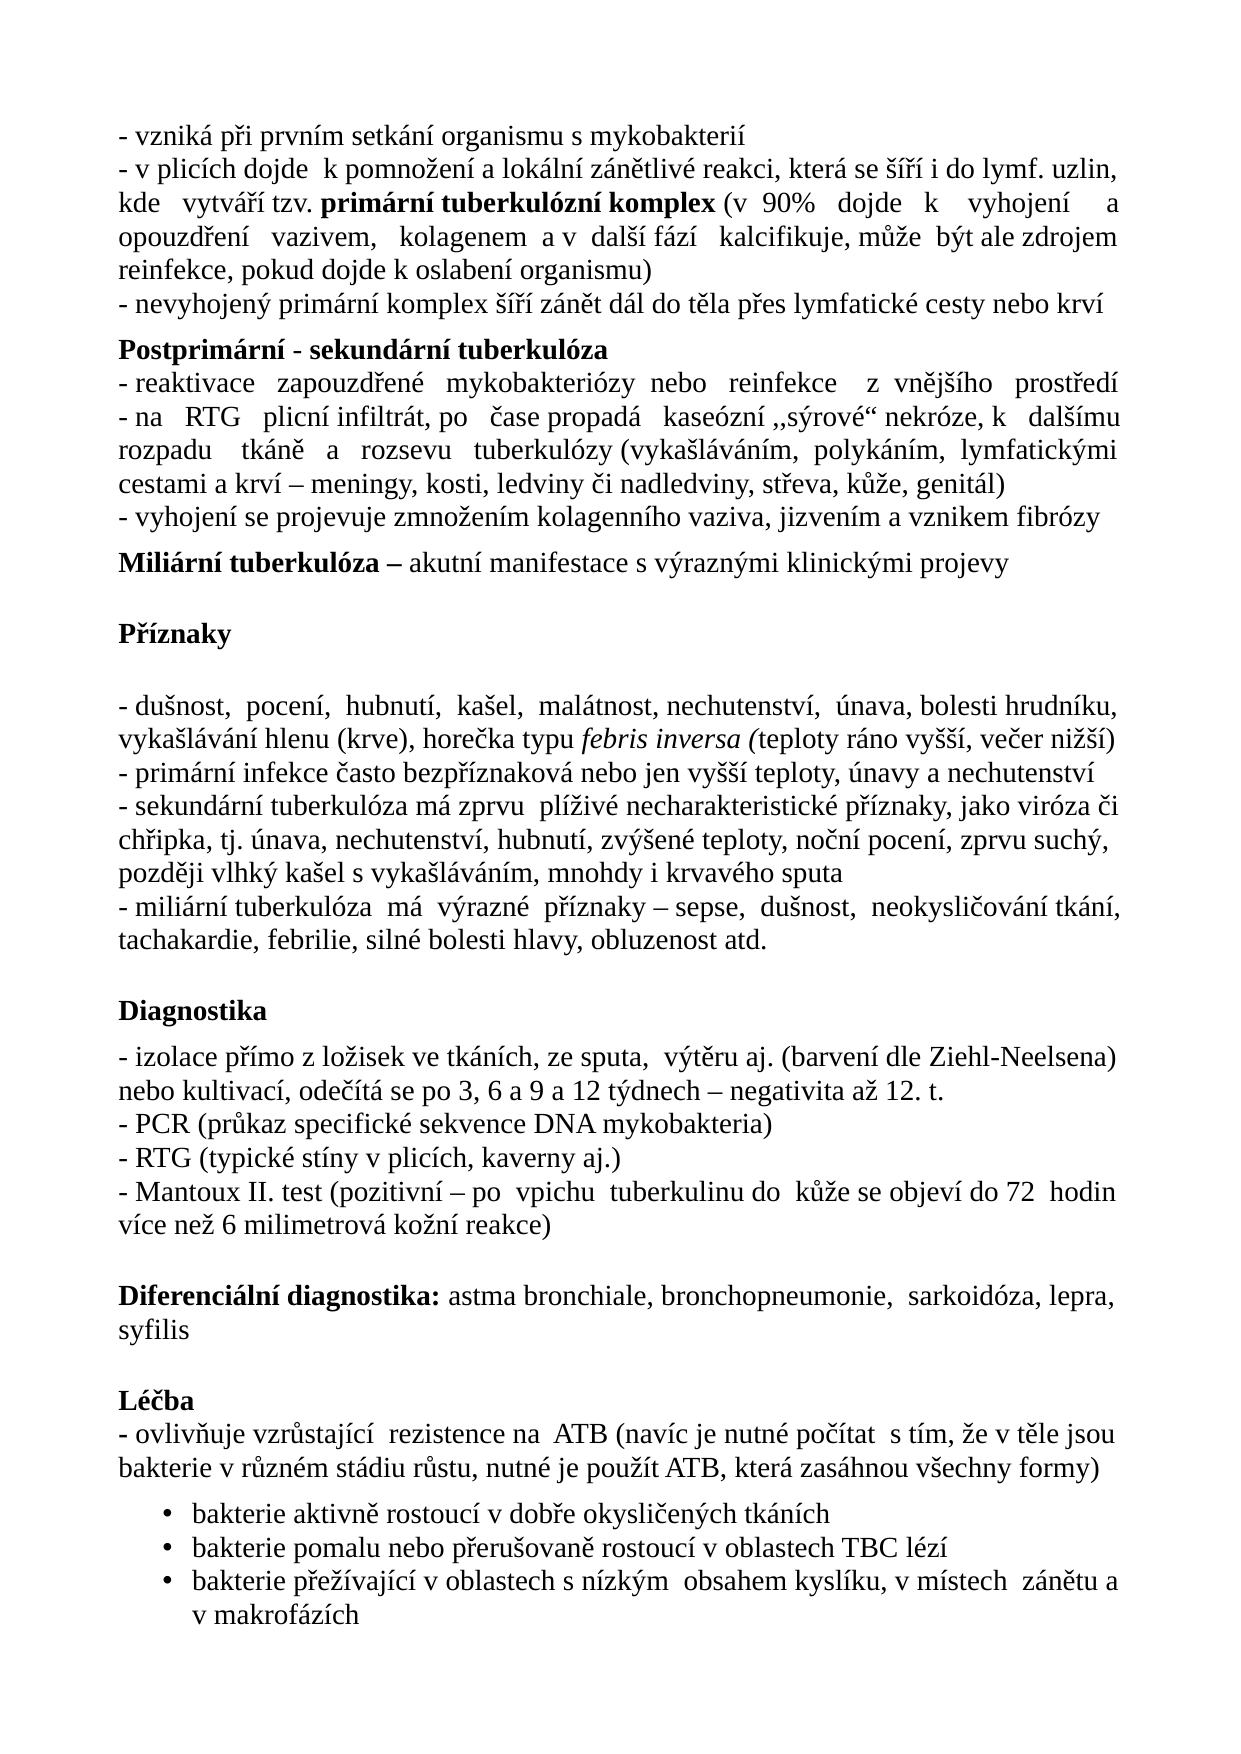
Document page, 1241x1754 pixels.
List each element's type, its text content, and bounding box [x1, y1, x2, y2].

subtitle Příznaky [118, 617, 1122, 650]
subtitle - dušnost, pocení, hubnutí, kašel, malátnost, nechutenství, únava, bolesti hrudníku, vykašlávání hlenu (krve), horečka typu febris inversa (teploty ráno vyšší, večer nižší) - primární infekce často bezpříznaková nebo jen vyšší teploty, únavy a nechutenství - sekundární tuberkulóza má zprvu plíživé necharakteristické příznaky, jako viróza či chřipka, tj. únava, nechutenství, hubnutí, zvýšené teploty, noční pocení, zprvu suchý, později vlhký kašel s vykašláváním, mnohdy i krvavého sputa - miliární tuberkulóza má výrazné příznaky – sepse, dušnost, neokysličování tkání, tachakardie, febrilie, silné bolesti hlavy, obluzenost atd. [118, 688, 1122, 956]
list bakterie pomalu nebo přerušovaně rostoucí v oblastech TBC lézí [162, 1530, 1122, 1563]
subtitle Léčba - ovlivňuje vzrůstající rezistence na ATB (navíc je nutné počítat s tím, že v těle jsou bakterie v různém stádiu růstu, nutné je použít ATB, která zasáhnou všechny formy) [118, 1383, 1122, 1483]
text - izolace přímo z ložisek ve tkáních, ze sputa, výtěru aj. (barvení dle Ziehl-Neelsena) nebo kultivací, odečítá se po 3, 6 a 9 a 12 týdnech – negativita až 12. t. - PCR (průkaz specifické sekvence DNA mykobakteria) - RTG (typické stíny v plicích, kaverny aj.) - Mantoux II. test (pozitivní – po vpichu tuberkulinu do kůže se objeví do 72 hodin více než 6 milimetrová kožní reakce) [118, 1039, 1122, 1241]
text Postprimární - sekundární tuberkulóza - reaktivace zapouzdřené mykobakteriózy nebo reinfekce z vnějšího prostředí - na RTG plicní infiltrát, po čase propadá kaseózní ,,sýrové“ nekróze, k dalšímu rozpadu tkáně a rozsevu tuberkulózy (vykašláváním, polykáním, lymfatickými cestami a krví – meningy, kosti, ledviny či nadledviny, střeva, kůže, genitál) - vyhojení se projevuje zmnožením kolagenního vaziva, jizvením a vznikem fibrózy [118, 332, 1122, 533]
subtitle Diagnostika [118, 993, 1122, 1027]
subtitle Diferenciální diagnostika: astma bronchiale, bronchopneumonie, sarkoidóza, lepra, syfilis [118, 1278, 1122, 1345]
text Miliární tuberkulóza – akutní manifestace s výraznými klinickými projevy [118, 546, 1122, 579]
list bakterie aktivně rostoucí v dobře okysličených tkáních [162, 1496, 1122, 1530]
text - vzniká při prvním setkání organismu s mykobakterií - v plicích dojde k pomnožení a lokální zánětlivé reakci, která se šíří i do lymf. uzlin, kde vytváří tzv. primární tuberkulózní komplex (v 90% dojde k vyhojení a opouzdření vazivem, kolagenem a v další fází kalcifikuje, může být ale zdrojem reinfekce, pokud dojde k oslabení organismu) - nevyhojený primární komplex šíří zánět dál do těla přes lymfatické cesty nebo krví [118, 118, 1122, 319]
list bakterie přežívající v oblastech s nízkým obsahem kyslíku, v místech zánětu a v makrofázích [162, 1563, 1122, 1631]
